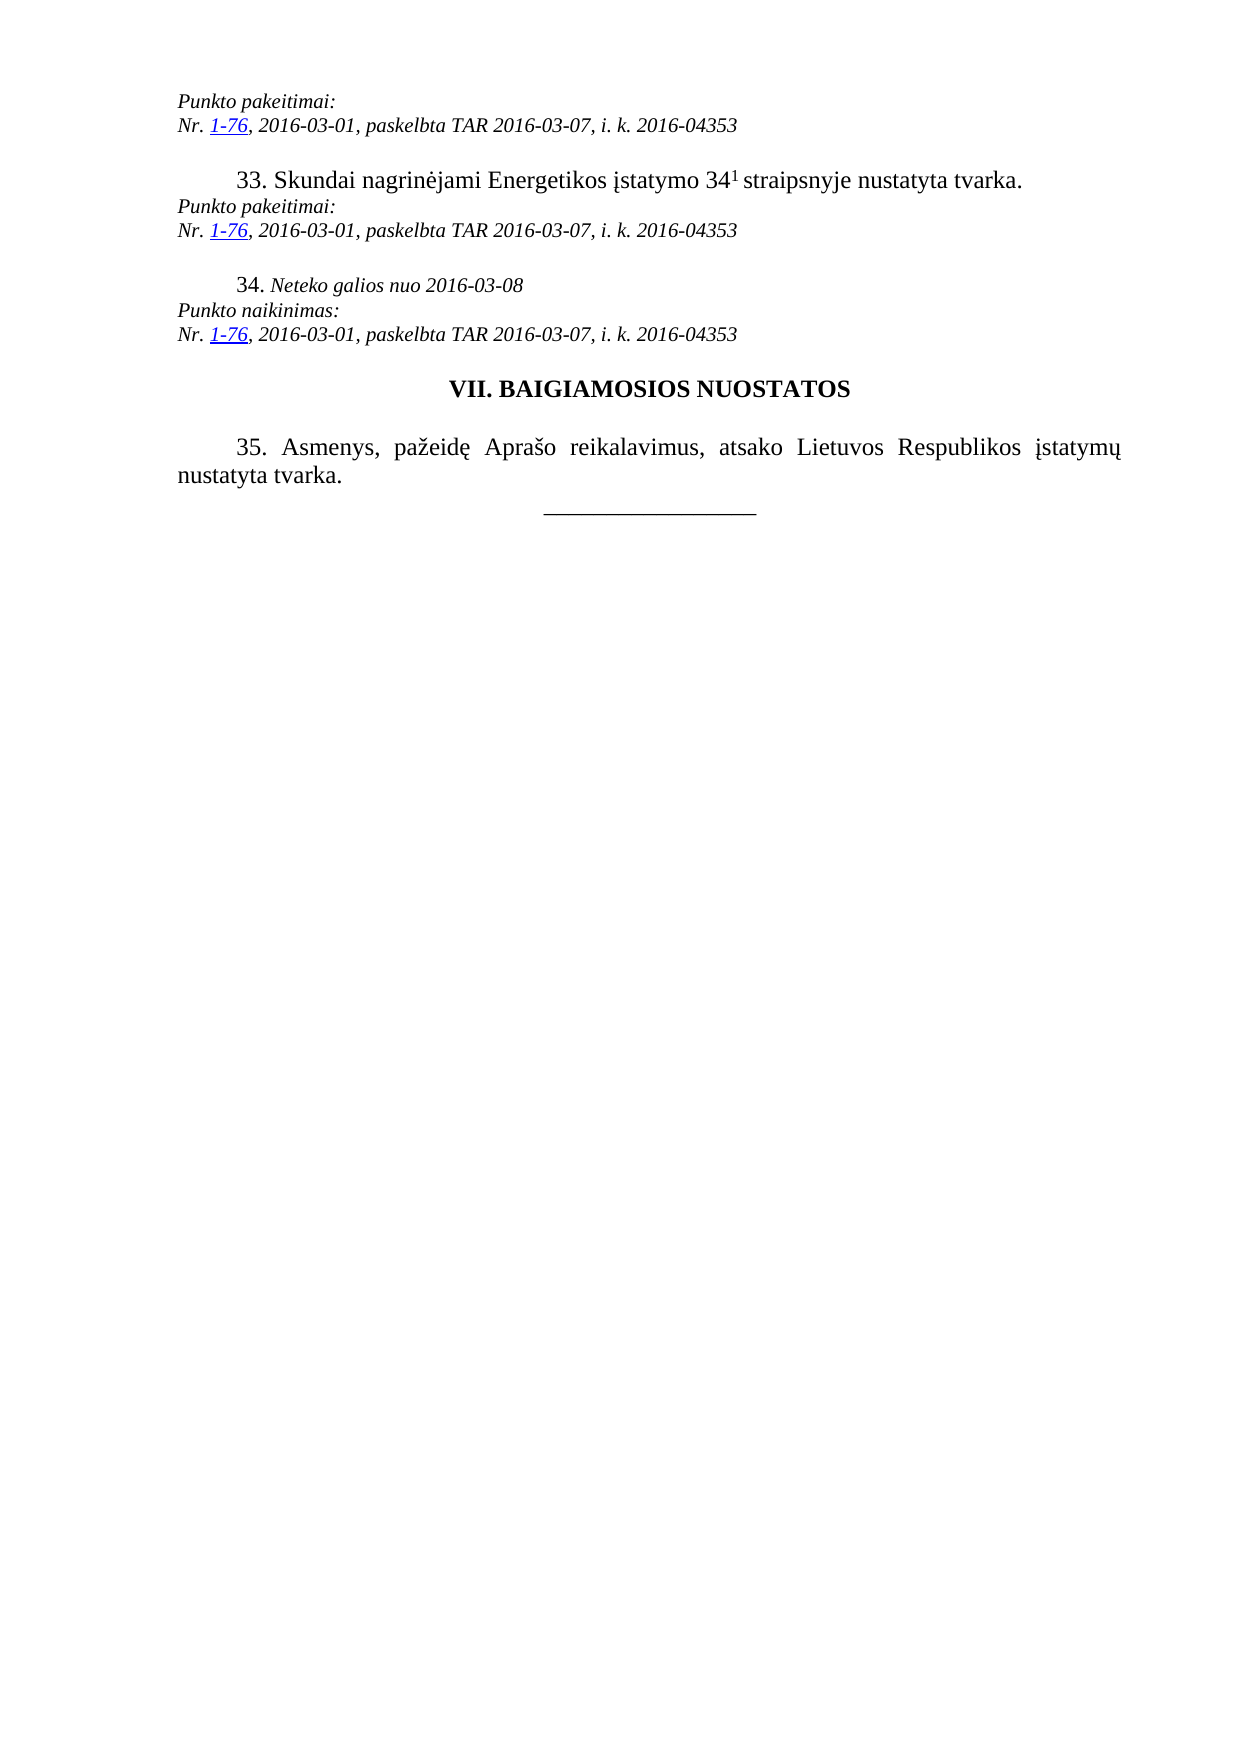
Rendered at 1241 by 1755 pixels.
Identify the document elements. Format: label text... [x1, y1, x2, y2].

text 35. Asmenys, pažeidę Aprašo reikalavimus, atsako Lietuvos Respublikos įstatymų nustatyta tvarka. [177, 432, 1122, 489]
text Nr. 1-76, 2016-03-01, paskelbta TAR 2016-03-07, i. k. 2016-04353 [177, 218, 1122, 242]
text 33. Skundai nagrinėjami Energetikos įstatymo 341 straipsnyje nustatyta tvarka. [177, 166, 1122, 194]
text _________________ [177, 489, 1122, 518]
text Punkto pakeitimai: [177, 89, 1122, 113]
text VII. BAIGIAMOSIOS NUOSTATOS [177, 374, 1122, 403]
text Punkto pakeitimai: [177, 194, 1122, 218]
text Nr. 1-76, 2016-03-01, paskelbta TAR 2016-03-07, i. k. 2016-04353 [177, 322, 1122, 346]
text Punkto naikinimas: [177, 297, 1122, 322]
text Nr. 1-76, 2016-03-01, paskelbta TAR 2016-03-07, i. k. 2016-04353 [177, 113, 1122, 137]
text 34. Neteko galios nuo 2016-03-08 [177, 271, 1122, 297]
